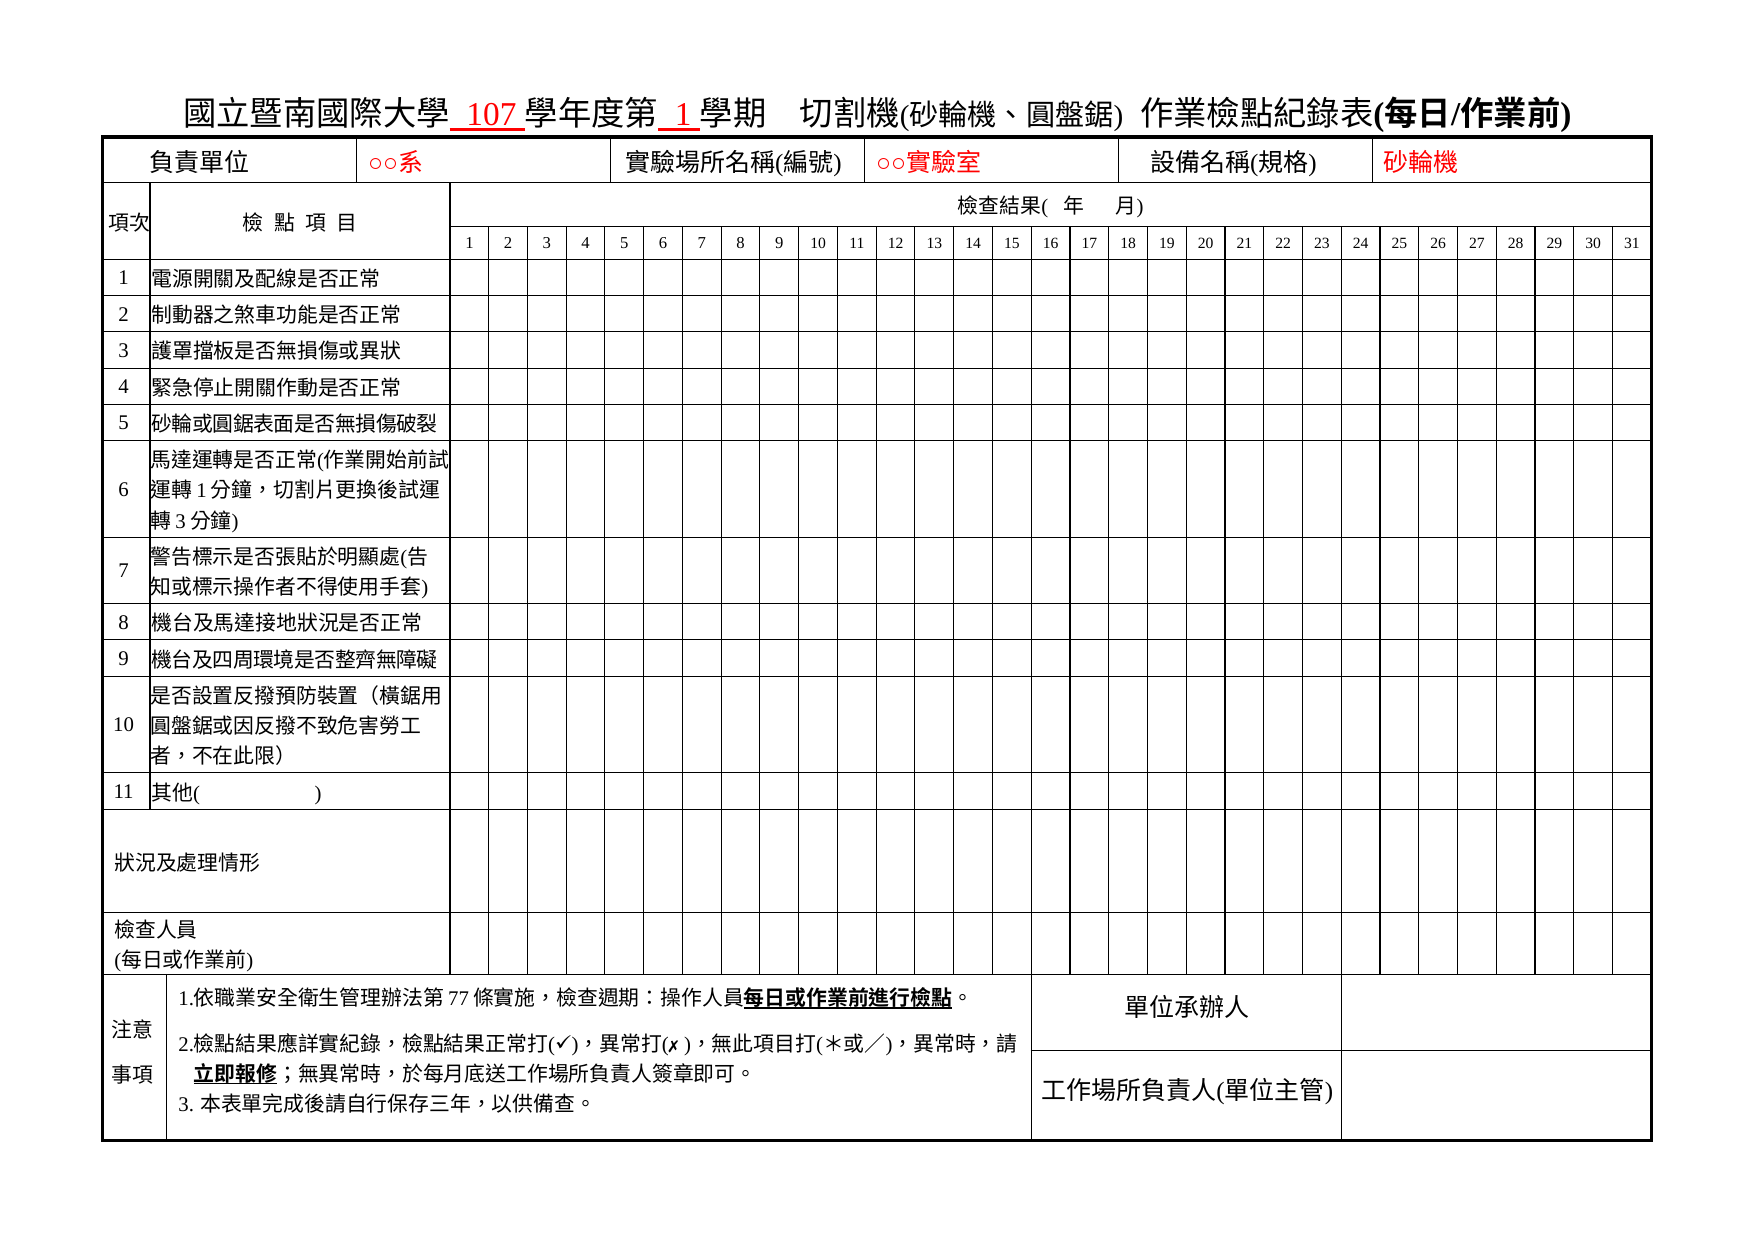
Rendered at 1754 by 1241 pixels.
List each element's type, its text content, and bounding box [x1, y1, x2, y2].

table_cell 機台及四周環境是否整齊無障礙 [151, 640, 449, 676]
table_cell [760, 369, 798, 404]
table_cell [1458, 369, 1496, 404]
table_cell [451, 441, 488, 537]
table_cell [1303, 538, 1341, 603]
table_cell [1226, 604, 1263, 639]
table_cell [1613, 677, 1650, 772]
table_cell [1032, 260, 1069, 295]
table_cell [644, 604, 682, 639]
table_cell [1342, 1051, 1650, 1138]
table_cell 3 [104, 332, 149, 367]
table_cell [915, 913, 953, 974]
table_cell [605, 913, 643, 974]
table_cell [838, 913, 876, 974]
table_cell [451, 913, 488, 974]
table_cell [1497, 604, 1534, 639]
table_cell [1536, 260, 1573, 295]
table_cell [1148, 332, 1186, 367]
table_cell [760, 913, 798, 974]
table_cell [799, 405, 837, 440]
table_cell 砂輪或圓鋸表面是否無損傷破裂 [151, 405, 449, 440]
table_cell [1264, 369, 1302, 404]
table_cell [605, 677, 643, 772]
table_cell [528, 260, 566, 295]
table_cell [1226, 332, 1263, 367]
table_cell [915, 810, 953, 912]
table_cell [1109, 332, 1147, 367]
table_cell [877, 604, 914, 639]
table_cell [760, 640, 798, 676]
table_cell [1419, 405, 1457, 440]
table_cell [1187, 640, 1224, 676]
table_cell [1574, 640, 1612, 676]
table_cell [489, 405, 527, 440]
table_cell [1303, 677, 1341, 772]
table_cell [993, 604, 1031, 639]
table_cell [683, 677, 721, 772]
table_header 設備名稱(規格) [1119, 139, 1372, 182]
table_cell [838, 369, 876, 404]
table_cell [1536, 913, 1573, 974]
table_cell [1148, 640, 1186, 676]
table_cell [1303, 810, 1341, 912]
table_cell [993, 441, 1031, 537]
table_cell [489, 677, 527, 772]
table_cell [1071, 441, 1108, 537]
table_cell [489, 538, 527, 603]
table_cell [451, 332, 488, 367]
table_cell [1497, 441, 1534, 537]
table_cell [528, 332, 566, 367]
table_header 實驗場所名稱(編號) [611, 139, 864, 182]
table_cell [993, 369, 1031, 404]
table_cell [915, 538, 953, 603]
table_cell [1226, 260, 1263, 295]
table_cell [644, 913, 682, 974]
table_cell [1536, 677, 1573, 772]
table_cell [451, 640, 488, 676]
table_cell [1342, 296, 1379, 331]
table_cell [451, 538, 488, 603]
table_cell [528, 538, 566, 603]
table_cell [1419, 441, 1457, 537]
table_cell [1264, 604, 1302, 639]
table_cell [1109, 640, 1147, 676]
table_cell [1574, 369, 1612, 404]
text 國立暨南國際大學 107 學年度第 1 學期 切割機(砂輪機、圓盤鋸) 作業檢點紀錄表(每日/作業前) [150, 87, 1604, 135]
table_cell [1226, 538, 1263, 603]
table_cell [1071, 260, 1108, 295]
table_cell [1109, 773, 1147, 808]
table_cell [528, 913, 566, 974]
table_cell [1109, 260, 1147, 295]
table_cell [451, 296, 488, 331]
table_cell [954, 296, 992, 331]
table_cell [1536, 640, 1573, 676]
table_cell 9 [760, 227, 798, 259]
table_cell [1226, 913, 1263, 974]
table_cell 23 [1303, 227, 1341, 259]
table_cell [838, 441, 876, 537]
table_cell [1032, 640, 1069, 676]
table_cell [1536, 405, 1573, 440]
table_cell [954, 773, 992, 808]
table_header 砂輪機 [1373, 139, 1650, 182]
table_cell [1613, 441, 1650, 537]
table_cell [1536, 332, 1573, 367]
table_cell [1071, 538, 1108, 603]
table_cell [993, 677, 1031, 772]
table_cell [1226, 405, 1263, 440]
table_cell [1419, 677, 1457, 772]
table_cell 24 [1342, 227, 1379, 259]
table_cell [954, 640, 992, 676]
table_cell [799, 810, 837, 912]
table_cell [1458, 640, 1496, 676]
table_cell 14 [954, 227, 992, 259]
table_cell [760, 538, 798, 603]
table_cell [528, 405, 566, 440]
table_cell [1109, 441, 1147, 537]
table_cell [605, 538, 643, 603]
table_cell [1071, 773, 1108, 808]
table_cell [1342, 810, 1379, 912]
table_cell 1 [451, 227, 488, 259]
table_cell 其他( ) [151, 773, 449, 808]
table_cell [1342, 441, 1379, 537]
table_cell [722, 369, 759, 404]
table_cell [567, 604, 604, 639]
table_cell [1458, 810, 1496, 912]
table_cell [1419, 604, 1457, 639]
table_cell [760, 405, 798, 440]
table_cell [1419, 913, 1457, 974]
table_cell [1109, 538, 1147, 603]
table_cell [1458, 405, 1496, 440]
table_cell [451, 604, 488, 639]
table_cell 11 [838, 227, 876, 259]
table_cell [1032, 538, 1069, 603]
table_cell [1264, 677, 1302, 772]
table_cell [799, 332, 837, 367]
table_cell [993, 332, 1031, 367]
table_cell [760, 332, 798, 367]
table_cell [644, 677, 682, 772]
table_cell [1574, 260, 1612, 295]
table_cell [1536, 369, 1573, 404]
table_cell 9 [104, 640, 149, 676]
table_cell [1342, 773, 1379, 808]
table_header 負責單位 [104, 139, 356, 182]
table_cell [993, 405, 1031, 440]
table_cell [567, 332, 604, 367]
table_cell [1148, 677, 1186, 772]
table_cell [1381, 640, 1418, 676]
table_cell [954, 441, 992, 537]
table_cell [567, 913, 604, 974]
table_cell [1574, 405, 1612, 440]
table_cell [877, 260, 914, 295]
table_cell [1381, 260, 1418, 295]
table_cell [915, 405, 953, 440]
table_cell [1536, 441, 1573, 537]
table_cell [605, 260, 643, 295]
table_cell [1574, 773, 1612, 808]
table_cell [683, 296, 721, 331]
table_cell [528, 604, 566, 639]
table_cell [1032, 405, 1069, 440]
table_cell [799, 604, 837, 639]
table_cell 10 [799, 227, 837, 259]
table_cell [915, 369, 953, 404]
table_cell [799, 441, 837, 537]
table_cell [1458, 332, 1496, 367]
table_cell [954, 405, 992, 440]
table_cell 5 [605, 227, 643, 259]
table_cell 26 [1419, 227, 1457, 259]
table_cell [838, 773, 876, 808]
table_cell [1187, 913, 1224, 974]
table_cell [799, 677, 837, 772]
table_cell [799, 538, 837, 603]
table_cell 30 [1574, 227, 1612, 259]
table_cell [683, 604, 721, 639]
table_cell [683, 913, 721, 974]
table_cell [954, 538, 992, 603]
table_cell [1613, 332, 1650, 367]
table_cell [1458, 913, 1496, 974]
table_cell [993, 913, 1031, 974]
table_cell 29 [1536, 227, 1573, 259]
table_cell [1032, 332, 1069, 367]
table_cell 16 [1032, 227, 1069, 259]
table_cell [644, 260, 682, 295]
table_cell [1303, 913, 1341, 974]
table_cell [567, 640, 604, 676]
table_cell [1148, 369, 1186, 404]
table_cell [877, 332, 914, 367]
table_cell [528, 810, 566, 912]
table_cell [451, 810, 488, 912]
table_cell [1613, 538, 1650, 603]
table_cell [528, 369, 566, 404]
table_cell [877, 810, 914, 912]
table_cell [1381, 369, 1418, 404]
table_cell [1574, 538, 1612, 603]
table_cell [1419, 332, 1457, 367]
table_cell [838, 604, 876, 639]
table_cell [799, 369, 837, 404]
table_cell [1264, 538, 1302, 603]
table_cell [605, 773, 643, 808]
table_cell 4 [104, 369, 149, 404]
table_cell 25 [1381, 227, 1418, 259]
table_cell 21 [1226, 227, 1263, 259]
table_cell [1187, 604, 1224, 639]
table_cell 27 [1458, 227, 1496, 259]
table_cell 28 [1497, 227, 1534, 259]
table_cell [1226, 640, 1263, 676]
table_cell [1148, 913, 1186, 974]
table_cell [1536, 296, 1573, 331]
table_cell [1613, 296, 1650, 331]
table_cell [1032, 296, 1069, 331]
table_cell [838, 810, 876, 912]
table_cell [1342, 640, 1379, 676]
table_cell [451, 405, 488, 440]
table_cell [1574, 332, 1612, 367]
table_cell [799, 260, 837, 295]
table_cell [1187, 369, 1224, 404]
table_cell 15 [993, 227, 1031, 259]
table_cell [1574, 677, 1612, 772]
table_cell 警告標示是否張貼於明顯處(告知或標示操作者不得使用手套) [151, 538, 449, 603]
table_cell [1419, 369, 1457, 404]
table_cell [567, 810, 604, 912]
table_cell [1032, 810, 1069, 912]
table_cell [605, 296, 643, 331]
table_cell [567, 296, 604, 331]
table_cell [1303, 296, 1341, 331]
table_cell [1381, 405, 1418, 440]
table_cell [1419, 260, 1457, 295]
table_cell [1381, 332, 1418, 367]
table_cell [1032, 913, 1069, 974]
table_cell [1187, 405, 1224, 440]
table_cell [567, 405, 604, 440]
table_cell [993, 810, 1031, 912]
table_cell [877, 913, 914, 974]
table_cell [1264, 332, 1302, 367]
table_cell 單位承辦人 [1032, 975, 1341, 1050]
table_cell [1342, 975, 1650, 1050]
table_cell [722, 538, 759, 603]
table_cell [760, 677, 798, 772]
table_cell [1574, 441, 1612, 537]
table_cell [1264, 260, 1302, 295]
table_cell [683, 332, 721, 367]
table_cell [1342, 405, 1379, 440]
table_cell [1342, 369, 1379, 404]
table_cell [567, 260, 604, 295]
table_cell [1497, 810, 1534, 912]
table_cell [1226, 677, 1263, 772]
table_cell [1071, 677, 1108, 772]
table_cell [1536, 538, 1573, 603]
table_cell [1497, 913, 1534, 974]
table_cell [954, 677, 992, 772]
table_cell [877, 441, 914, 537]
table_cell [1303, 405, 1341, 440]
table_cell [915, 260, 953, 295]
table_cell 19 [1148, 227, 1186, 259]
table_cell [799, 773, 837, 808]
table_cell [1342, 332, 1379, 367]
table_cell 1.依職業安全衛生管理辦法第77條實施，檢查週期：操作人員每日或作業前進行檢點。 2.檢點結果應詳實紀錄，檢點結果正常打()，異常打( )，無此項目打(＊或／)，異常時，請立即報修；無異常時，於每月底送工作場所負責人簽章即可。 3. 本表單完成後請自行保存三年，以供備查。 [167, 975, 1031, 1138]
table_cell [1109, 405, 1147, 440]
table_cell [1187, 810, 1224, 912]
table_cell [489, 604, 527, 639]
table_cell [528, 677, 566, 772]
table_cell [954, 260, 992, 295]
table_cell [954, 913, 992, 974]
table_cell [528, 441, 566, 537]
table_cell [722, 405, 759, 440]
table_cell [605, 640, 643, 676]
table_cell 4 [567, 227, 604, 259]
table_cell [1303, 332, 1341, 367]
table_cell [722, 260, 759, 295]
table_cell [1381, 604, 1418, 639]
table_cell [722, 441, 759, 537]
table_cell [1419, 538, 1457, 603]
table_cell [760, 260, 798, 295]
table_cell [1303, 441, 1341, 537]
table_cell 10 [104, 677, 149, 772]
table_cell [1148, 260, 1186, 295]
table_cell [1613, 913, 1650, 974]
table_cell [1497, 405, 1534, 440]
table_cell [1381, 810, 1418, 912]
table_cell [644, 810, 682, 912]
table_cell [683, 810, 721, 912]
table_cell [567, 441, 604, 537]
table_cell [1148, 810, 1186, 912]
table_cell [915, 604, 953, 639]
table_cell [489, 260, 527, 295]
table_cell [605, 441, 643, 537]
table_cell [1071, 296, 1108, 331]
table_cell [1574, 913, 1612, 974]
table_cell [567, 538, 604, 603]
table_cell [1303, 260, 1341, 295]
table_cell [1187, 441, 1224, 537]
table_cell [838, 640, 876, 676]
table_cell [451, 677, 488, 772]
table_cell [1148, 538, 1186, 603]
table_cell [1071, 369, 1108, 404]
table_cell [838, 677, 876, 772]
table_cell 18 [1109, 227, 1147, 259]
table_cell 20 [1187, 227, 1224, 259]
table_cell 8 [722, 227, 759, 259]
table_cell [683, 640, 721, 676]
table_cell [1381, 538, 1418, 603]
table_cell [1303, 640, 1341, 676]
table_cell [605, 810, 643, 912]
table_cell [1613, 260, 1650, 295]
table_cell [722, 677, 759, 772]
table_cell 2 [104, 296, 149, 331]
table_cell [954, 369, 992, 404]
table_cell [1342, 260, 1379, 295]
table_cell 31 [1613, 227, 1650, 259]
table_cell [1071, 810, 1108, 912]
table_cell [451, 260, 488, 295]
table_cell [528, 296, 566, 331]
table_cell 機台及馬達接地狀況是否正常 [151, 604, 449, 639]
table_cell [683, 441, 721, 537]
table_cell [915, 332, 953, 367]
table_cell [1032, 773, 1069, 808]
table_cell [489, 810, 527, 912]
table_cell [1458, 538, 1496, 603]
table_cell [644, 405, 682, 440]
table_cell [1032, 441, 1069, 537]
table_cell [877, 677, 914, 772]
table_cell 狀況及處理情形 [104, 810, 449, 912]
table_cell [722, 913, 759, 974]
table_cell [605, 405, 643, 440]
table_cell [1458, 604, 1496, 639]
table_cell [954, 810, 992, 912]
table_cell [605, 604, 643, 639]
table_cell [1148, 773, 1186, 808]
table_cell 17 [1071, 227, 1108, 259]
table_cell 注意 事項 [104, 975, 166, 1138]
table_cell [1148, 405, 1186, 440]
table_cell [760, 773, 798, 808]
table_cell [1342, 677, 1379, 772]
table_cell [683, 773, 721, 808]
table_cell [644, 441, 682, 537]
table_cell [451, 369, 488, 404]
table_cell [1381, 773, 1418, 808]
table_cell [644, 773, 682, 808]
table_cell [915, 296, 953, 331]
table_cell [1032, 604, 1069, 639]
table_cell 22 [1264, 227, 1302, 259]
table_cell [915, 773, 953, 808]
table_cell [644, 332, 682, 367]
table_cell [799, 913, 837, 974]
table_cell [1187, 260, 1224, 295]
table_cell [1032, 369, 1069, 404]
table_cell [1381, 913, 1418, 974]
table_cell [760, 810, 798, 912]
table_cell 項次 [104, 183, 149, 259]
table_cell [489, 296, 527, 331]
table_cell 檢查人員 (每日或作業前) [104, 913, 449, 974]
table_cell [1109, 296, 1147, 331]
table_cell 是否設置反撥預防裝置（橫鋸用圓盤鋸或因反撥不致危害勞工者，不在此限） [151, 677, 449, 772]
table_cell [877, 369, 914, 404]
table_cell 6 [104, 441, 149, 537]
table_cell 7 [104, 538, 149, 603]
table_cell [1497, 773, 1534, 808]
table_cell 13 [915, 227, 953, 259]
table_cell [644, 640, 682, 676]
table_cell [760, 604, 798, 639]
table_cell [683, 260, 721, 295]
table_cell [1071, 913, 1108, 974]
table_cell [1303, 369, 1341, 404]
table_cell [838, 332, 876, 367]
table_cell [1419, 296, 1457, 331]
table_cell [1381, 677, 1418, 772]
table_cell [1187, 773, 1224, 808]
table_cell [1148, 604, 1186, 639]
table_cell [644, 369, 682, 404]
table_cell [1148, 441, 1186, 537]
table_cell 制動器之煞車功能是否正常 [151, 296, 449, 331]
table_cell 7 [683, 227, 721, 259]
table_cell [567, 773, 604, 808]
table_cell [722, 773, 759, 808]
table_cell [451, 773, 488, 808]
table_cell [722, 604, 759, 639]
table_cell 護罩擋板是否無損傷或異狀 [151, 332, 449, 367]
table_cell [1264, 640, 1302, 676]
table_cell [1109, 810, 1147, 912]
table_cell [1419, 640, 1457, 676]
table_cell [489, 773, 527, 808]
table_cell [722, 640, 759, 676]
table_cell [1381, 296, 1418, 331]
table_cell [528, 640, 566, 676]
table_cell [993, 640, 1031, 676]
table_cell [1613, 640, 1650, 676]
table_cell [1071, 332, 1108, 367]
table_cell 檢 點 項 目 [151, 183, 449, 259]
table_cell [877, 773, 914, 808]
table_cell [799, 640, 837, 676]
table_cell [722, 332, 759, 367]
table_cell [1536, 773, 1573, 808]
table_cell [489, 913, 527, 974]
table_cell [644, 296, 682, 331]
table_cell [1303, 773, 1341, 808]
table_cell [993, 296, 1031, 331]
table_cell [1613, 810, 1650, 912]
table_cell [838, 538, 876, 603]
table_cell [683, 405, 721, 440]
table_cell 工作場所負責人(單位主管) [1032, 1051, 1341, 1138]
table_cell [1109, 604, 1147, 639]
table_cell [1071, 405, 1108, 440]
table_cell [915, 441, 953, 537]
table_cell 馬達運轉是否正常(作業開始前試運轉1分鐘，切割片更換後試運轉3分鐘) [151, 441, 449, 537]
table_cell [1536, 604, 1573, 639]
table_cell [1264, 810, 1302, 912]
table_cell [1419, 773, 1457, 808]
table_cell [877, 538, 914, 603]
table_cell [1458, 441, 1496, 537]
table_cell [1613, 369, 1650, 404]
table_cell [1574, 604, 1612, 639]
table_cell 6 [644, 227, 682, 259]
table_cell [1497, 332, 1534, 367]
table_cell 5 [104, 405, 149, 440]
table_cell [1497, 296, 1534, 331]
table_cell [993, 260, 1031, 295]
table_cell [605, 332, 643, 367]
table_cell [1419, 810, 1457, 912]
table_cell [1109, 369, 1147, 404]
table_cell [1497, 640, 1534, 676]
table_cell [489, 441, 527, 537]
table_cell 緊急停止開關作動是否正常 [151, 369, 449, 404]
table_header ○○實驗室 [865, 139, 1118, 182]
table_cell [1342, 538, 1379, 603]
table_cell [1574, 810, 1612, 912]
table_cell 1 [104, 260, 149, 295]
table_cell [1071, 604, 1108, 639]
table_cell [877, 640, 914, 676]
table_cell [760, 441, 798, 537]
table_cell [683, 369, 721, 404]
table_cell [1264, 913, 1302, 974]
table_cell [1226, 369, 1263, 404]
table_cell [683, 538, 721, 603]
table_cell [1458, 677, 1496, 772]
table_cell [489, 332, 527, 367]
table_header ○○系 [357, 139, 610, 182]
table_cell [1264, 296, 1302, 331]
table_cell [1458, 260, 1496, 295]
table_cell [605, 369, 643, 404]
table_cell 3 [528, 227, 566, 259]
table_cell [1303, 604, 1341, 639]
table_cell [1497, 369, 1534, 404]
table_cell [1226, 810, 1263, 912]
table_cell [1226, 773, 1263, 808]
table_cell [1187, 677, 1224, 772]
table_cell [567, 677, 604, 772]
table_cell [1497, 538, 1534, 603]
table_cell [1148, 296, 1186, 331]
table_cell [954, 332, 992, 367]
table_cell [1497, 260, 1534, 295]
table_cell [1342, 913, 1379, 974]
table_cell [722, 810, 759, 912]
table_cell [722, 296, 759, 331]
table_cell [1497, 677, 1534, 772]
table_cell [1536, 810, 1573, 912]
table_cell 8 [104, 604, 149, 639]
table_cell [1342, 604, 1379, 639]
table_cell [1264, 441, 1302, 537]
table_cell [489, 640, 527, 676]
table_cell [1264, 773, 1302, 808]
table_cell [760, 296, 798, 331]
table_cell [1032, 677, 1069, 772]
table_cell 檢查結果( 年 月) [451, 183, 1650, 226]
table_cell [1187, 538, 1224, 603]
table_cell [1226, 296, 1263, 331]
table_cell [915, 640, 953, 676]
table_cell [915, 677, 953, 772]
table_cell [1458, 296, 1496, 331]
table_cell [1458, 773, 1496, 808]
table_cell [838, 260, 876, 295]
table_cell [1109, 913, 1147, 974]
table_cell [1613, 773, 1650, 808]
table_cell [1187, 296, 1224, 331]
table_cell 12 [877, 227, 914, 259]
table_cell [567, 369, 604, 404]
table_cell [993, 773, 1031, 808]
table_cell [993, 538, 1031, 603]
table_cell [528, 773, 566, 808]
table_cell [1264, 405, 1302, 440]
table_cell [1226, 441, 1263, 537]
table_cell [1574, 296, 1612, 331]
table_cell [954, 604, 992, 639]
table_cell [838, 296, 876, 331]
table_cell [489, 369, 527, 404]
table_cell [877, 296, 914, 331]
table_cell [1109, 677, 1147, 772]
table_cell 11 [104, 773, 149, 808]
table_cell [1071, 640, 1108, 676]
table_cell [838, 405, 876, 440]
table_cell [877, 405, 914, 440]
table_cell [1613, 604, 1650, 639]
table_cell [1613, 405, 1650, 440]
table_cell [644, 538, 682, 603]
table_cell [799, 296, 837, 331]
table_cell [1187, 332, 1224, 367]
table_cell [1381, 441, 1418, 537]
table_cell 2 [489, 227, 527, 259]
table_cell 電源開關及配線是否正常 [151, 260, 449, 295]
